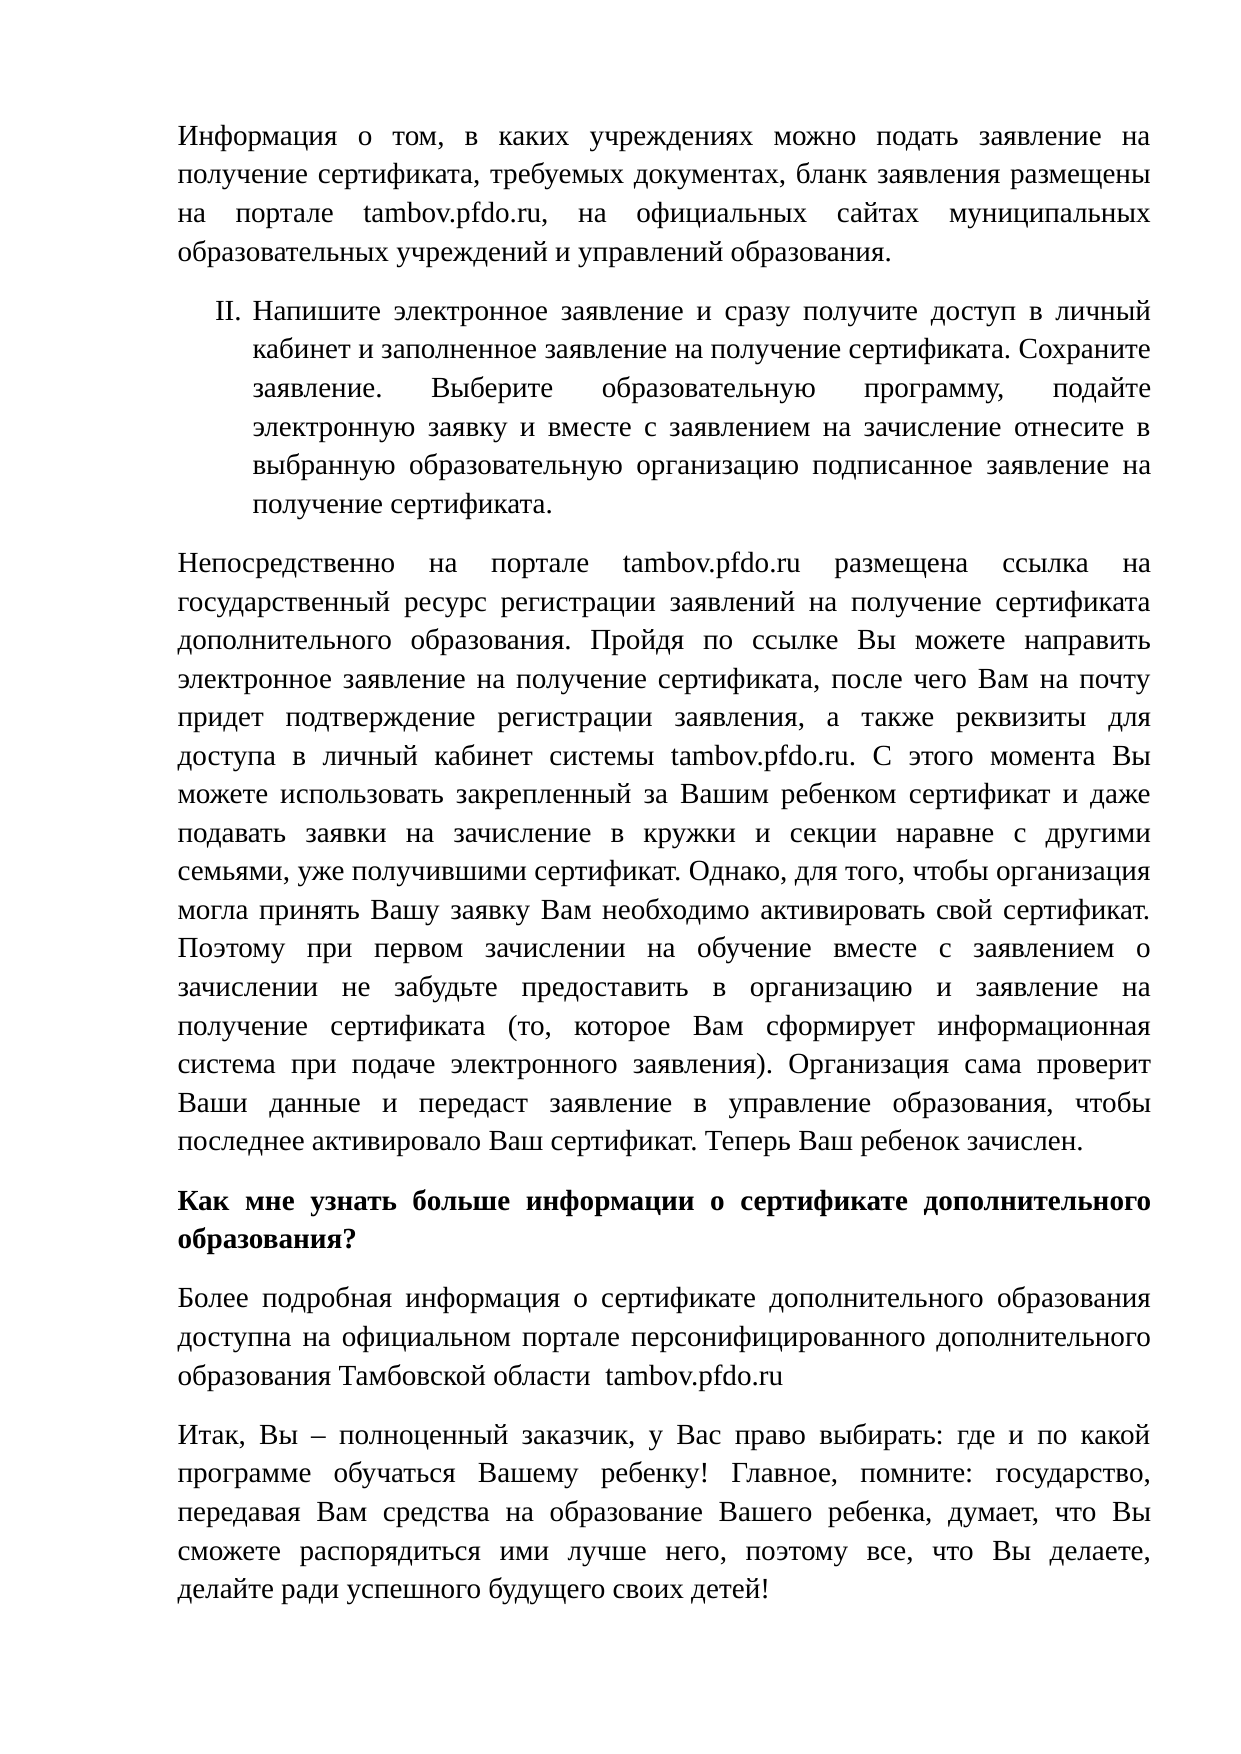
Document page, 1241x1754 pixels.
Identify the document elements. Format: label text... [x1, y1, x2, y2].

text Информация о том, в каких учреждениях можно подать заявление на получение сертификата, требуемых документах, бланк заявления размещены на портале tambov.pfdo.ru, на официальных сайтах муниципальных образовательных учреждений и управлений образования. [177, 118, 1152, 267]
list Напишите электронное заявление и сразу получите доступ в личный кабинет и заполненное заявление на получение сертификата. Сохраните заявление. Выберите образовательную программу, подайте электронную заявку и вместе с заявлением на зачисление отнесите в выбранную образовательную организацию подписанное заявление на получение сертификата. [215, 293, 1152, 519]
text Как мне узнать больше информации о сертификате дополнительного образования? [177, 1183, 1152, 1255]
text Итак, Вы – полноценный заказчик, у Вас право выбирать: где и по какой программе обучаться Вашему ребенку! Главное, помните: государство, передавая Вам средства на образование Вашего ребенка, думает, что Вы сможете распорядиться ими лучше него, поэтому все, что Вы делаете, делайте ради успешного будущего своих детей! [177, 1417, 1152, 1605]
text Более подробная информация о сертификате дополнительного образования доступна на официальном портале персонифицированного дополнительного образования Тамбовской области tambov.pfdo.ru [177, 1281, 1152, 1391]
text Непосредственно на портале tambov.pfdo.ru размещена ссылка на государственный ресурс регистрации заявлений на получение сертификата дополнительного образования. Пройдя по ссылке Вы можете направить электронное заявление на получение сертификата, после чего Вам на почту придет подтверждение регистрации заявления, а также реквизиты для доступа в личный кабинет системы tambov.pfdo.ru. С этого момента Вы можете использовать закрепленный за Вашим ребенком сертификат и даже подавать заявки на зачисление в кружки и секции наравне с другими семьями, уже получившими сертификат. Однако, для того, чтобы организация могла принять Вашу заявку Вам необходимо активировать свой сертификат. Поэтому при первом зачислении на обучение вместе с заявлением о зачислении не забудьте предоставить в организацию и заявление на получение сертификата (то, которое Вам сформирует информационная система при подаче электронного заявления). Организация сама проверит Ваши данные и передаст заявление в управление образования, чтобы последнее активировало Ваш сертификат. Теперь Ваш ребенок зачислен. [177, 545, 1152, 1157]
